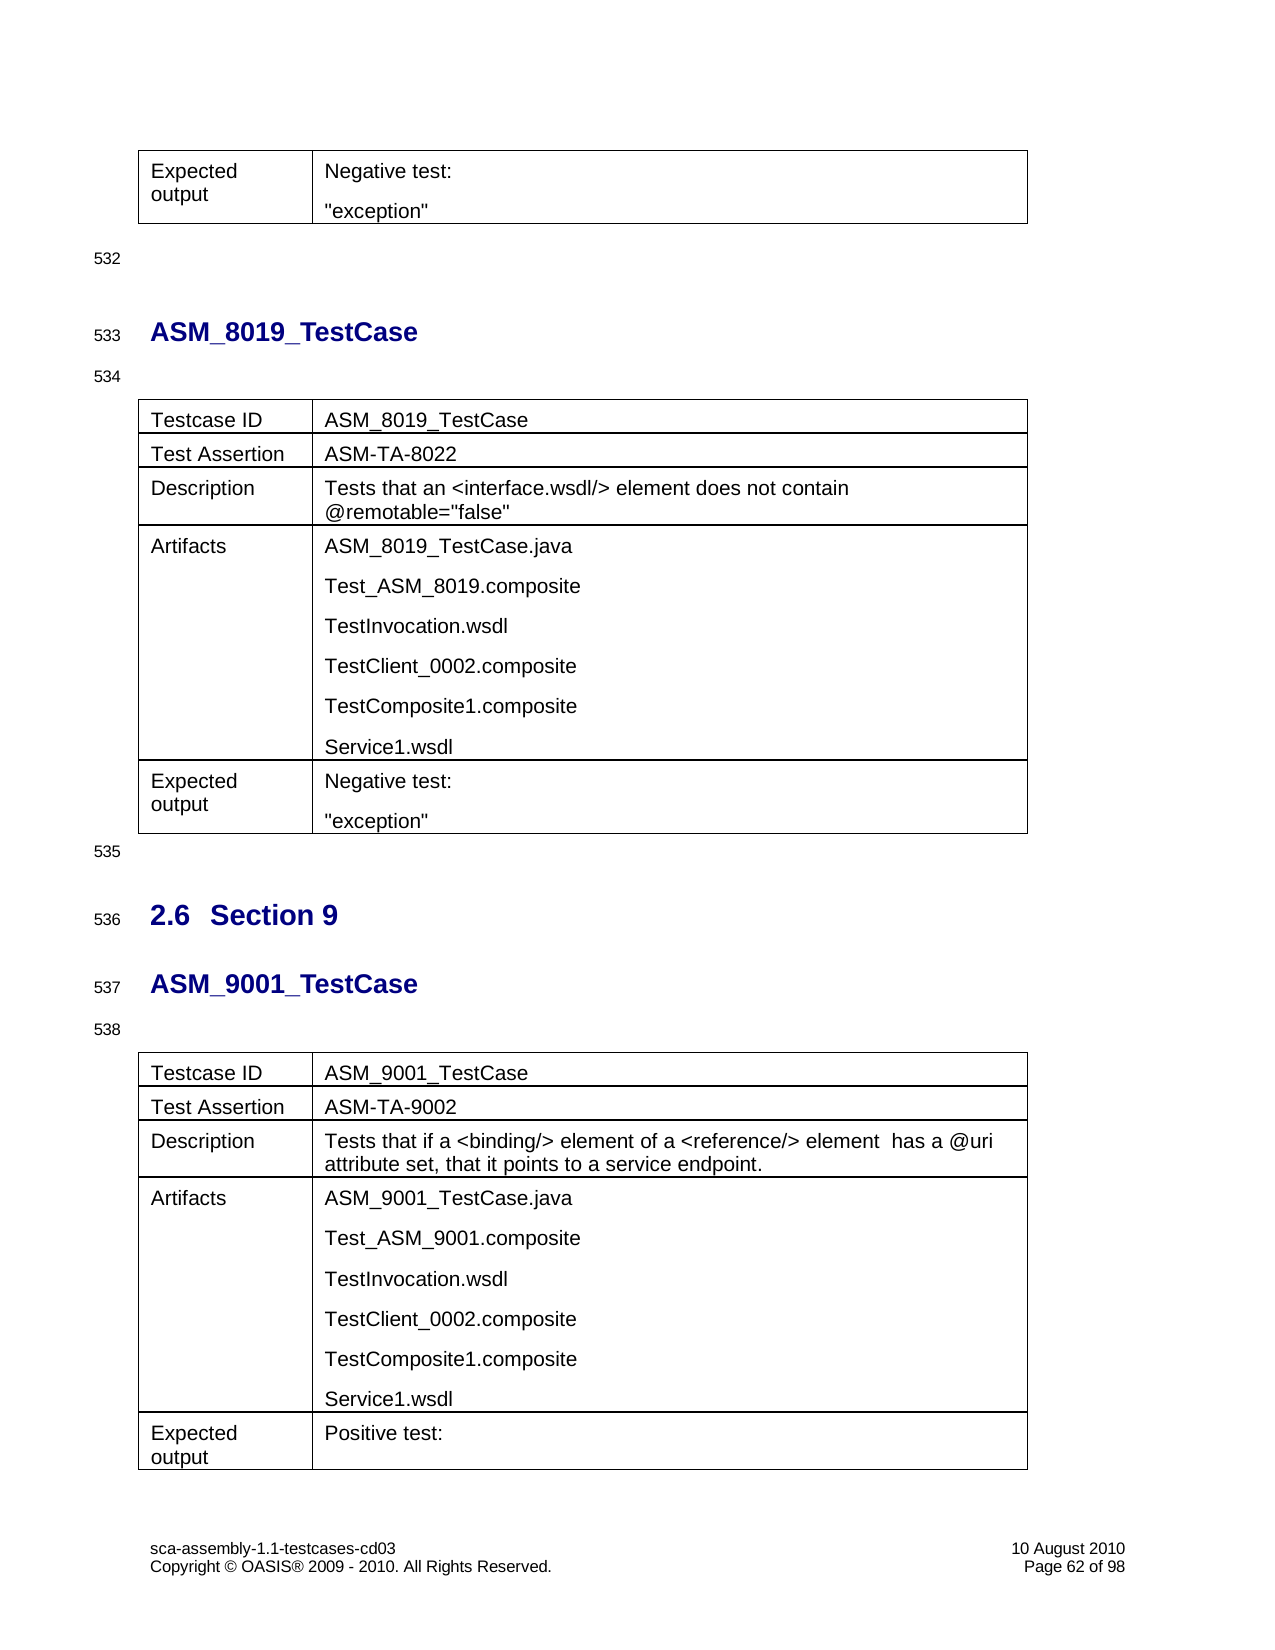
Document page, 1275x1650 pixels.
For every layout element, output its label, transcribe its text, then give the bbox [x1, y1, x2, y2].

table_cell Test Assertion [139, 434, 312, 466]
table_cell ASM-TA-8022 [313, 434, 1027, 466]
table_cell Tests that an <interface.wsdl/> element does not contain @remotable="false" [313, 468, 1027, 524]
table_cell Expected output [139, 761, 312, 833]
table_header ASM_8019_TestCase [313, 400, 1027, 432]
subtitle ASM_9001_TestCase [150, 969, 1125, 999]
table_cell ASM-TA-9002 [313, 1087, 1027, 1119]
table_cell ASM_8019_TestCase.java Test_ASM_8019.composite TestInvocation.wsdl TestClient_0002.composite TestComposite1.composite Service1.wsdl [313, 526, 1027, 759]
table_cell Tests that if a <binding/> element of a <reference/> element has a @uri attribute set, that it points to a service endpoint. [313, 1121, 1027, 1176]
table_cell Description [139, 1121, 312, 1176]
table_cell Description [139, 468, 312, 524]
table_cell Negative test: "exception" [313, 151, 1027, 223]
table_header Testcase ID [139, 1053, 312, 1085]
table_header ASM_9001_TestCase [313, 1053, 1027, 1085]
table_header Testcase ID [139, 400, 312, 432]
table_cell Artifacts [139, 1178, 312, 1411]
subtitle Section 9 [150, 899, 1125, 932]
table_cell Test Assertion [139, 1087, 312, 1119]
table_cell Positive test: [313, 1413, 1027, 1469]
table_cell Expected output [139, 1413, 312, 1469]
table_cell Negative test: "exception" [313, 761, 1027, 833]
table_cell ASM_9001_TestCase.java Test_ASM_9001.composite TestInvocation.wsdl TestClient_0002.composite TestComposite1.composite Service1.wsdl [313, 1178, 1027, 1411]
subtitle ASM_8019_TestCase [150, 317, 1125, 347]
table_cell Expected output [139, 151, 312, 223]
table_cell Artifacts [139, 526, 312, 759]
